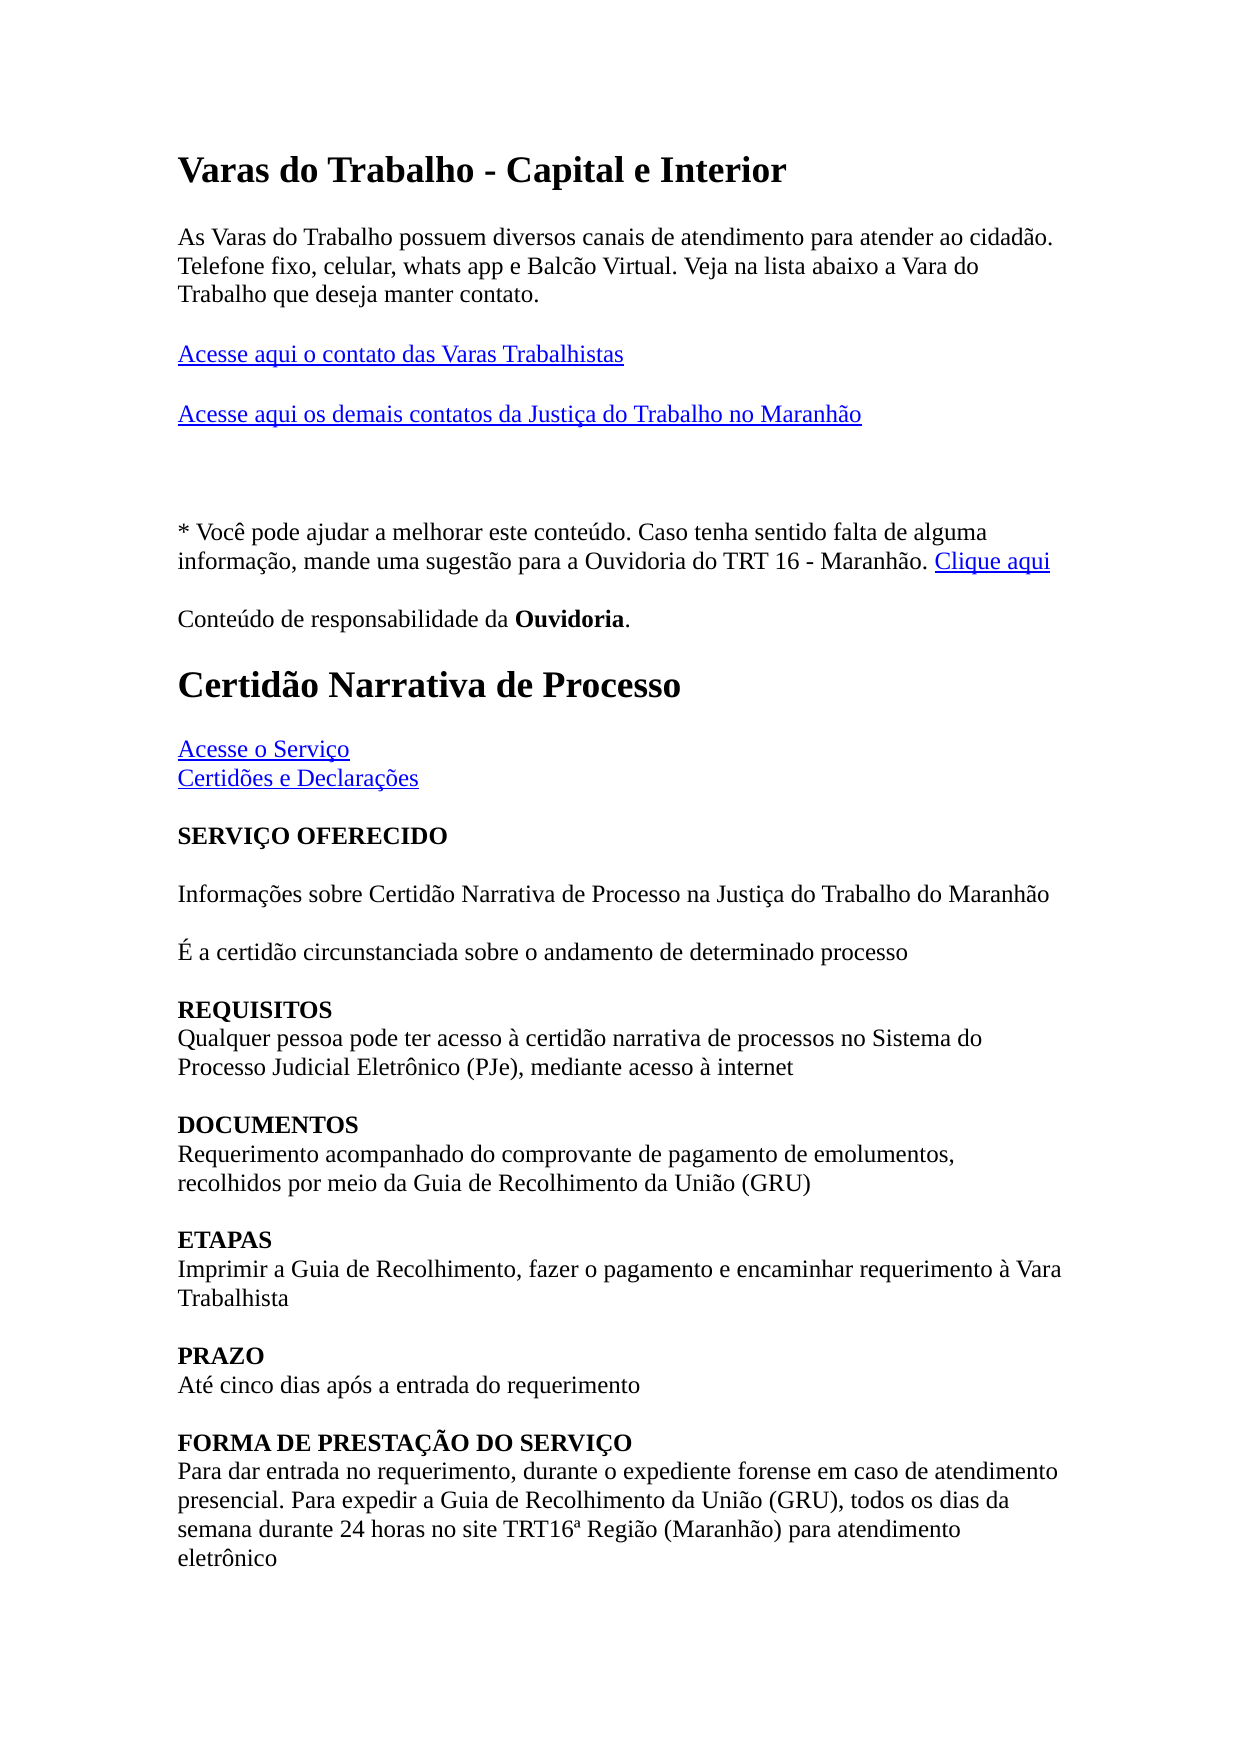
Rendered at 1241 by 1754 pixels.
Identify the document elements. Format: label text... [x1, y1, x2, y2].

text SERVIÇO OFERECIDO [177, 821, 1063, 850]
text As Varas do Trabalho possuem diversos canais de atendimento para atender ao cidadão. Telefone fixo, celular, whats app e Balcão Virtual. Veja na lista abaixo a Vara do Trabalho que deseja manter contato. [177, 222, 1063, 308]
text Informações sobre Certidão Narrativa de Processo na Justiça do Trabalho do Maranhão [177, 879, 1063, 908]
text Acesse aqui os demais contatos da Justiça do Trabalho no Maranhão [177, 399, 1063, 428]
text Acesse aqui o contato das Varas Trabalhistas [177, 339, 1063, 368]
subtitle Varas do Trabalho - Capital e Interior [177, 148, 1063, 191]
text É a certidão circunstanciada sobre o andamento de determinado processo [177, 937, 1063, 966]
text FORMA DE PRESTAÇÃO DO SERVIÇO Para dar entrada no requerimento, durante o expediente forense em caso de atendimento presencial. Para expedir a Guia de Recolhimento da União (GRU), todos os dias da semana durante 24 horas no site TRT16ª Região (Maranhão) para atendimento eletrônico [177, 1428, 1063, 1571]
text Conteúdo de responsabilidade da Ouvidoria. [177, 604, 1063, 633]
subtitle Certidão Narrativa de Processo [177, 662, 1063, 705]
text REQUISITOS Qualquer pessoa pode ter acesso à certidão narrativa de processos no Sistema do Processo Judicial Eletrônico (PJe), mediante acesso à internet [177, 995, 1063, 1081]
text * Você pode ajudar a melhorar este conteúdo. Caso tenha sentido falta de alguma informação, mande uma sugestão para a Ouvidoria do TRT 16 - Maranhão. Clique aqui [177, 517, 1063, 575]
text DOCUMENTOS Requerimento acompanhado do comprovante de pagamento de emolumentos, recolhidos por meio da Guia de Recolhimento da União (GRU) [177, 1110, 1063, 1196]
text PRAZO Até cinco dias após a entrada do requerimento [177, 1341, 1063, 1398]
text Certidões e Declarações [177, 763, 1063, 792]
text Acesse o Serviço [177, 734, 1063, 763]
text ETAPAS Imprimir a Guia de Recolhimento, fazer o pagamento e encaminhar requerimento à Vara Trabalhista [177, 1226, 1063, 1312]
